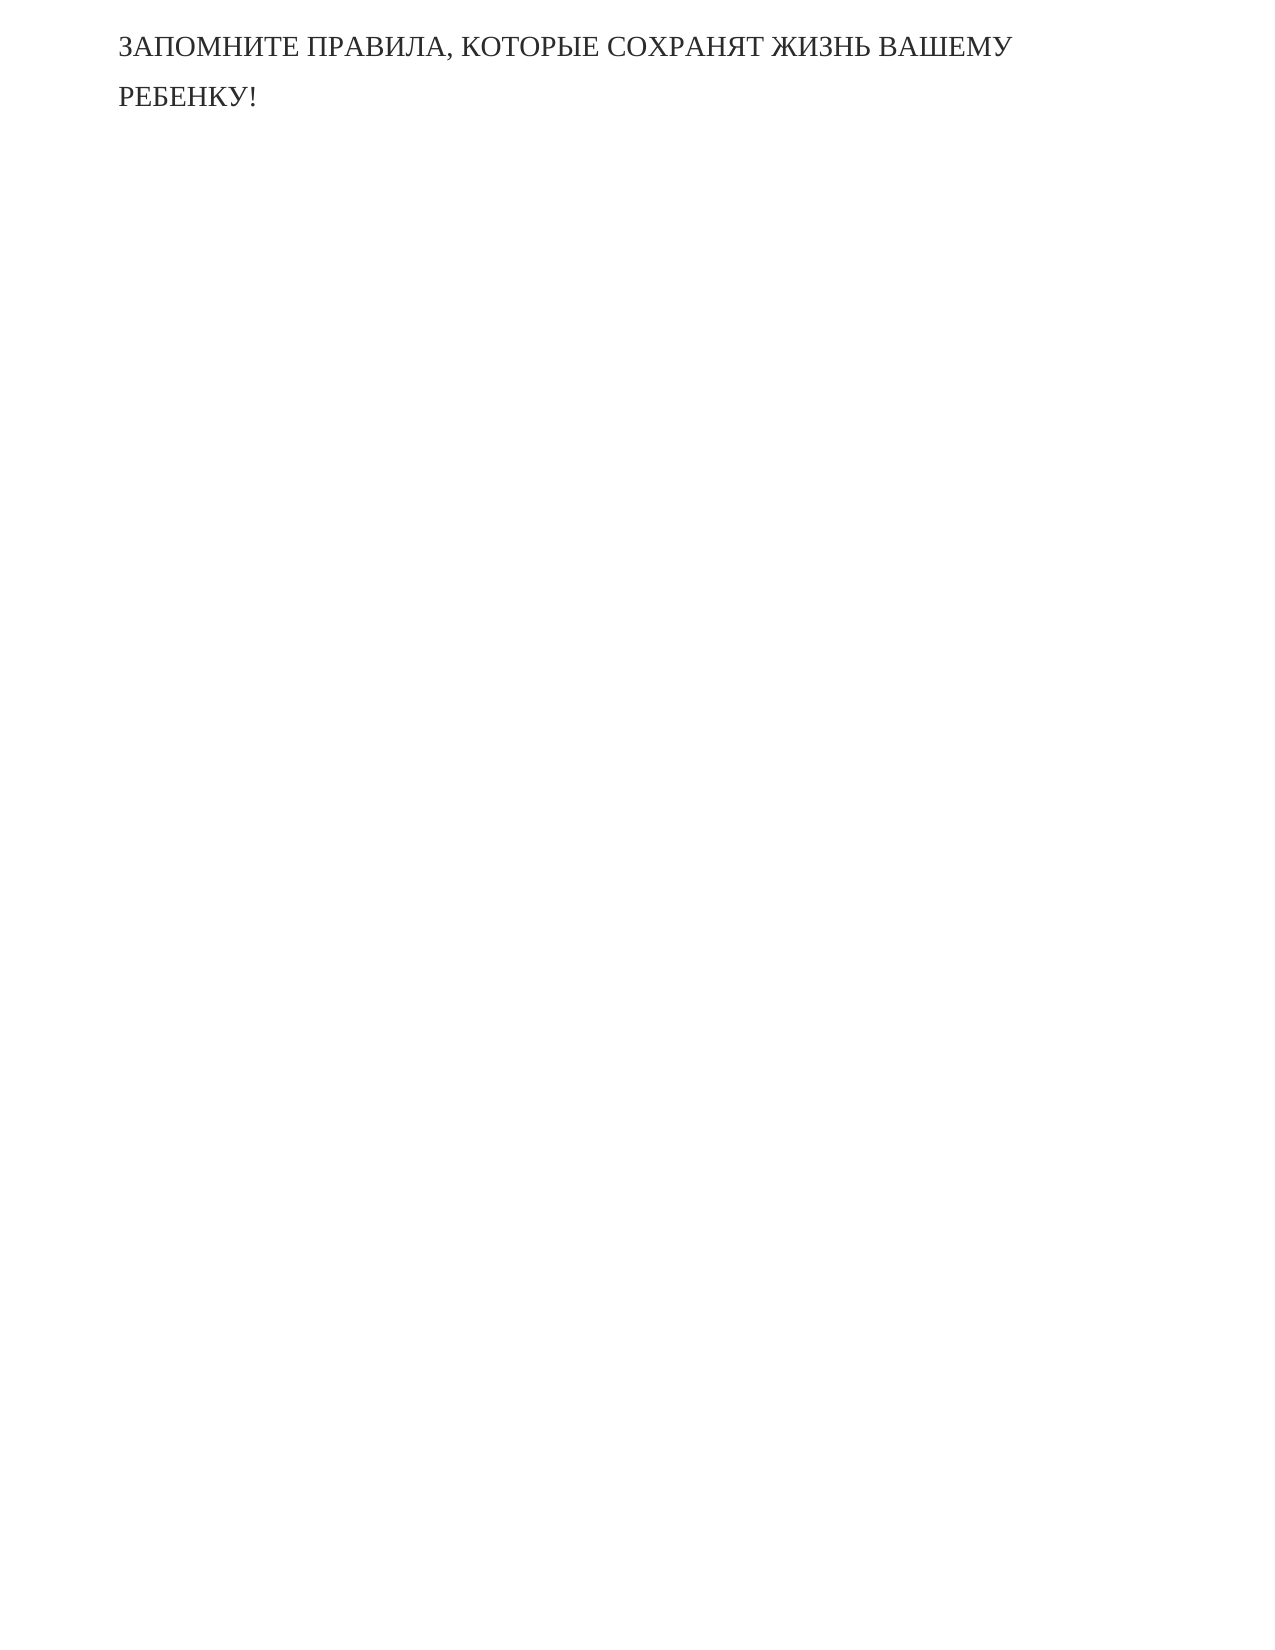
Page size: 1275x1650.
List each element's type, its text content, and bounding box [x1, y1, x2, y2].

text ЗАПОМНИТЕ ПРАВИЛА, КОТОРЫЕ СОХРАНЯТ ЖИЗНЬ ВАШЕМУ [118, 29, 1157, 63]
text РЕБЕНКУ! [118, 79, 1157, 112]
